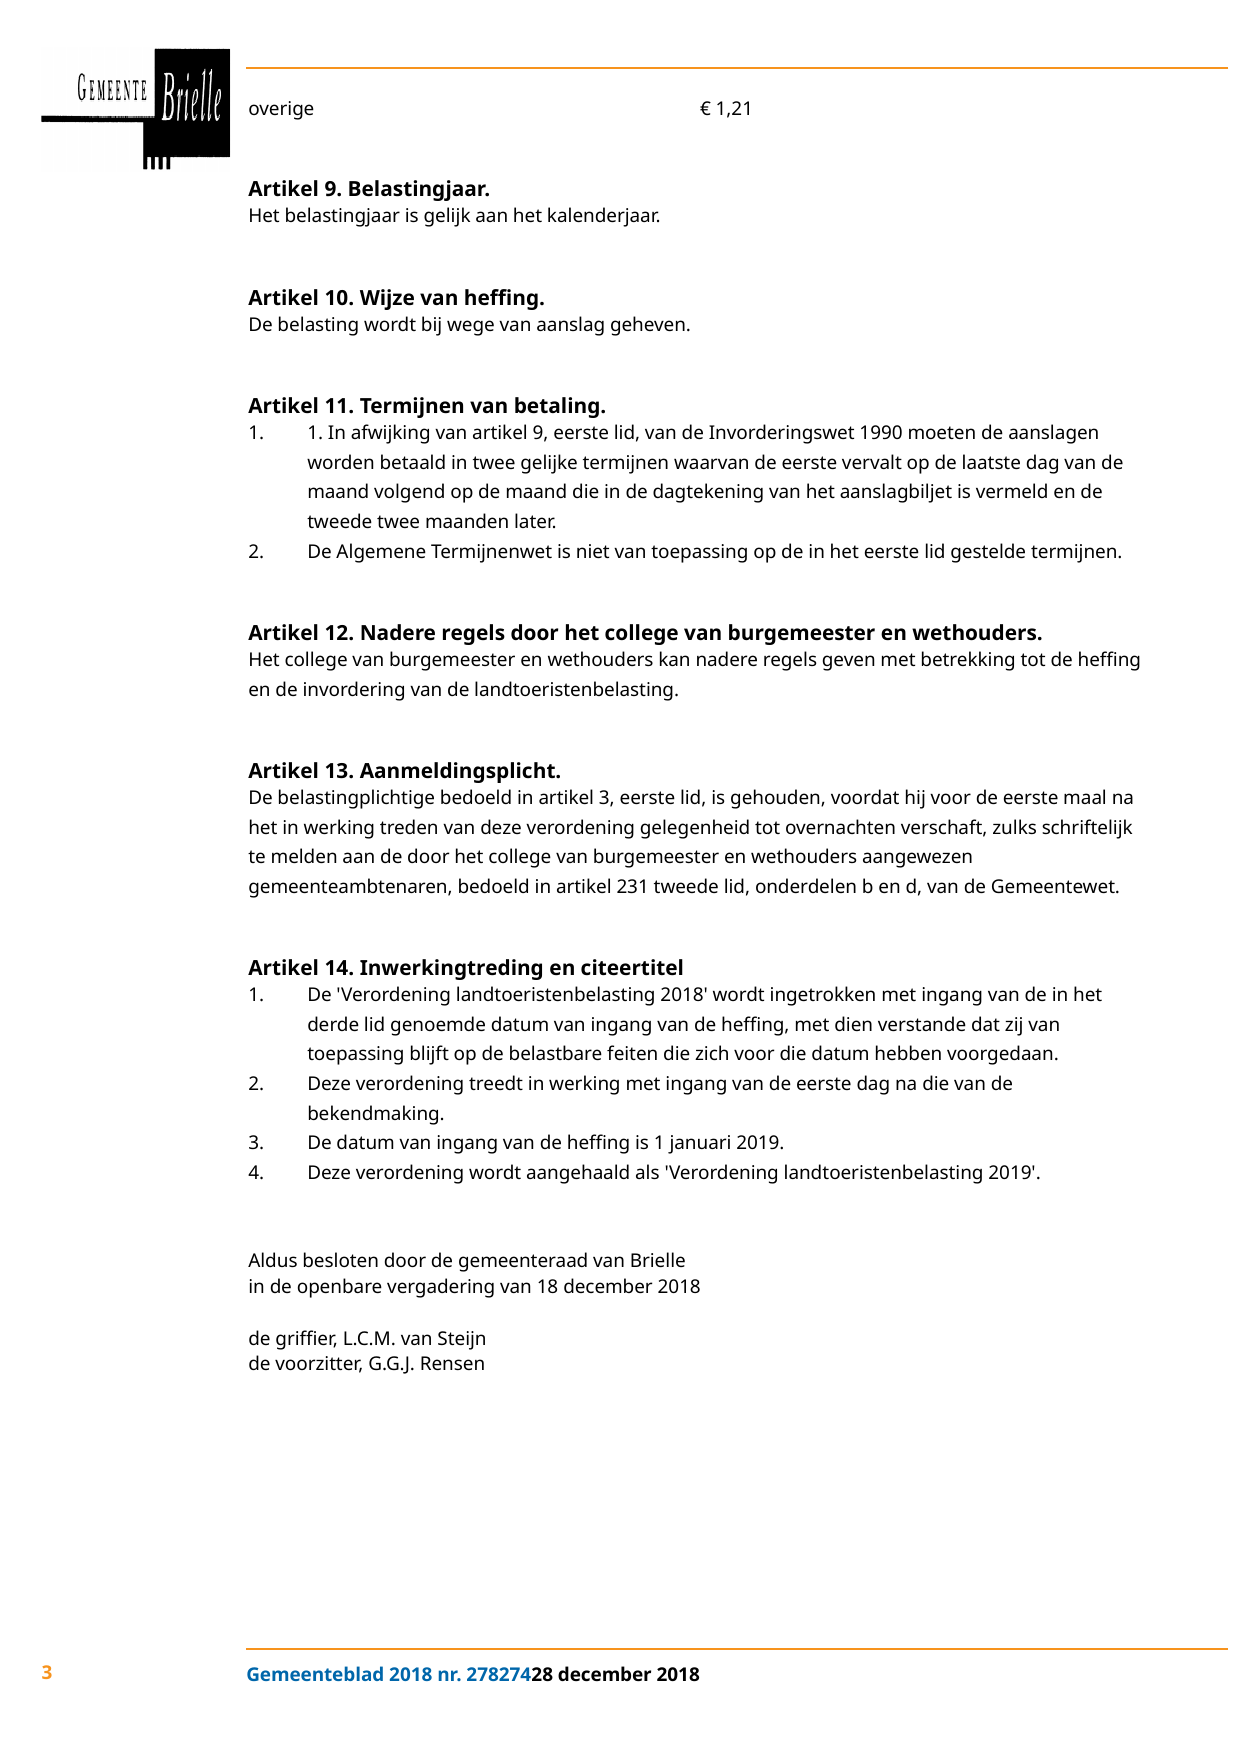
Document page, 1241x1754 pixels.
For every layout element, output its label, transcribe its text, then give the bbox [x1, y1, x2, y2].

list Deze verordening treedt in werking met ingang van de eerste dag na die van de bekendmaking. [248, 1070, 1152, 1126]
text Aldus besloten door de gemeenteraad van Brielle [248, 1248, 1152, 1273]
text Artikel 13. Aanmeldingsplicht. [248, 756, 1152, 784]
text Het belastingjaar is gelijk aan het kalenderjaar. [248, 203, 1152, 228]
table_cell € 1,21 [700, 95, 1152, 121]
text De belasting wordt bij wege van aanslag geheven. [248, 311, 1152, 337]
table_cell overige [248, 95, 700, 121]
text Artikel 14. Inwerkingtreding en citeertitel [248, 953, 1152, 981]
list De 'Verordening landtoeristenbelasting 2018' wordt ingetrokken met ingang van de in het derde lid genoemde datum van ingang van de heffing, met dien verstande dat zij van toepassing blijft op de belastbare feiten die zich voor die datum hebben voorgedaan. [248, 981, 1152, 1066]
text Het college van burgemeester en wethouders kan nadere regels geven met betrekking tot de heffing en de invordering van de landtoeristenbelasting. [248, 646, 1152, 702]
list De datum van ingang van de heffing is 1 januari 2019. [248, 1129, 1152, 1155]
list 1. In afwijking van artikel 9, eerste lid, van de Invorderingswet 1990 moeten de aanslagen worden betaald in twee gelijke termijnen waarvan de eerste vervalt op de laatste dag van de maand volgend op de maand die in de dagtekening van het aanslagbiljet is vermeld en de tweede twee maanden later. [248, 419, 1152, 534]
picture [41, 47, 231, 172]
text De belastingplichtige bedoeld in artikel 3, eerste lid, is gehouden, voordat hij voor de eerste maal na het in werking treden van deze verordening gelegenheid tot overnachten verschaft, zulks schriftelijk te melden aan de door het college van burgemeester en wethouders aangewezen gemeenteambtenaren, bedoeld in artikel 231 tweede lid, onderdelen b en d, van de Gemeentewet. [248, 784, 1152, 899]
text de voorzitter, G.G.J. Rensen [248, 1351, 1152, 1376]
text Artikel 10. Wijze van heffing. [248, 283, 1152, 311]
text Artikel 9. Belastingjaar. [248, 174, 1152, 203]
list De Algemene Termijnenwet is niet van toepassing op de in het eerste lid gestelde termijnen. [248, 538, 1152, 563]
list Deze verordening wordt aangehaald als 'Verordening landtoeristenbelasting 2019'. [248, 1159, 1152, 1185]
text Artikel 11. Termijnen van betaling. [248, 391, 1152, 419]
text Artikel 12. Nadere regels door het college van burgemeester en wethouders. [248, 618, 1152, 646]
text in de openbare vergadering van 18 december 2018 [248, 1273, 1152, 1299]
text de griffier, L.C.M. van Steijn [248, 1325, 1152, 1351]
